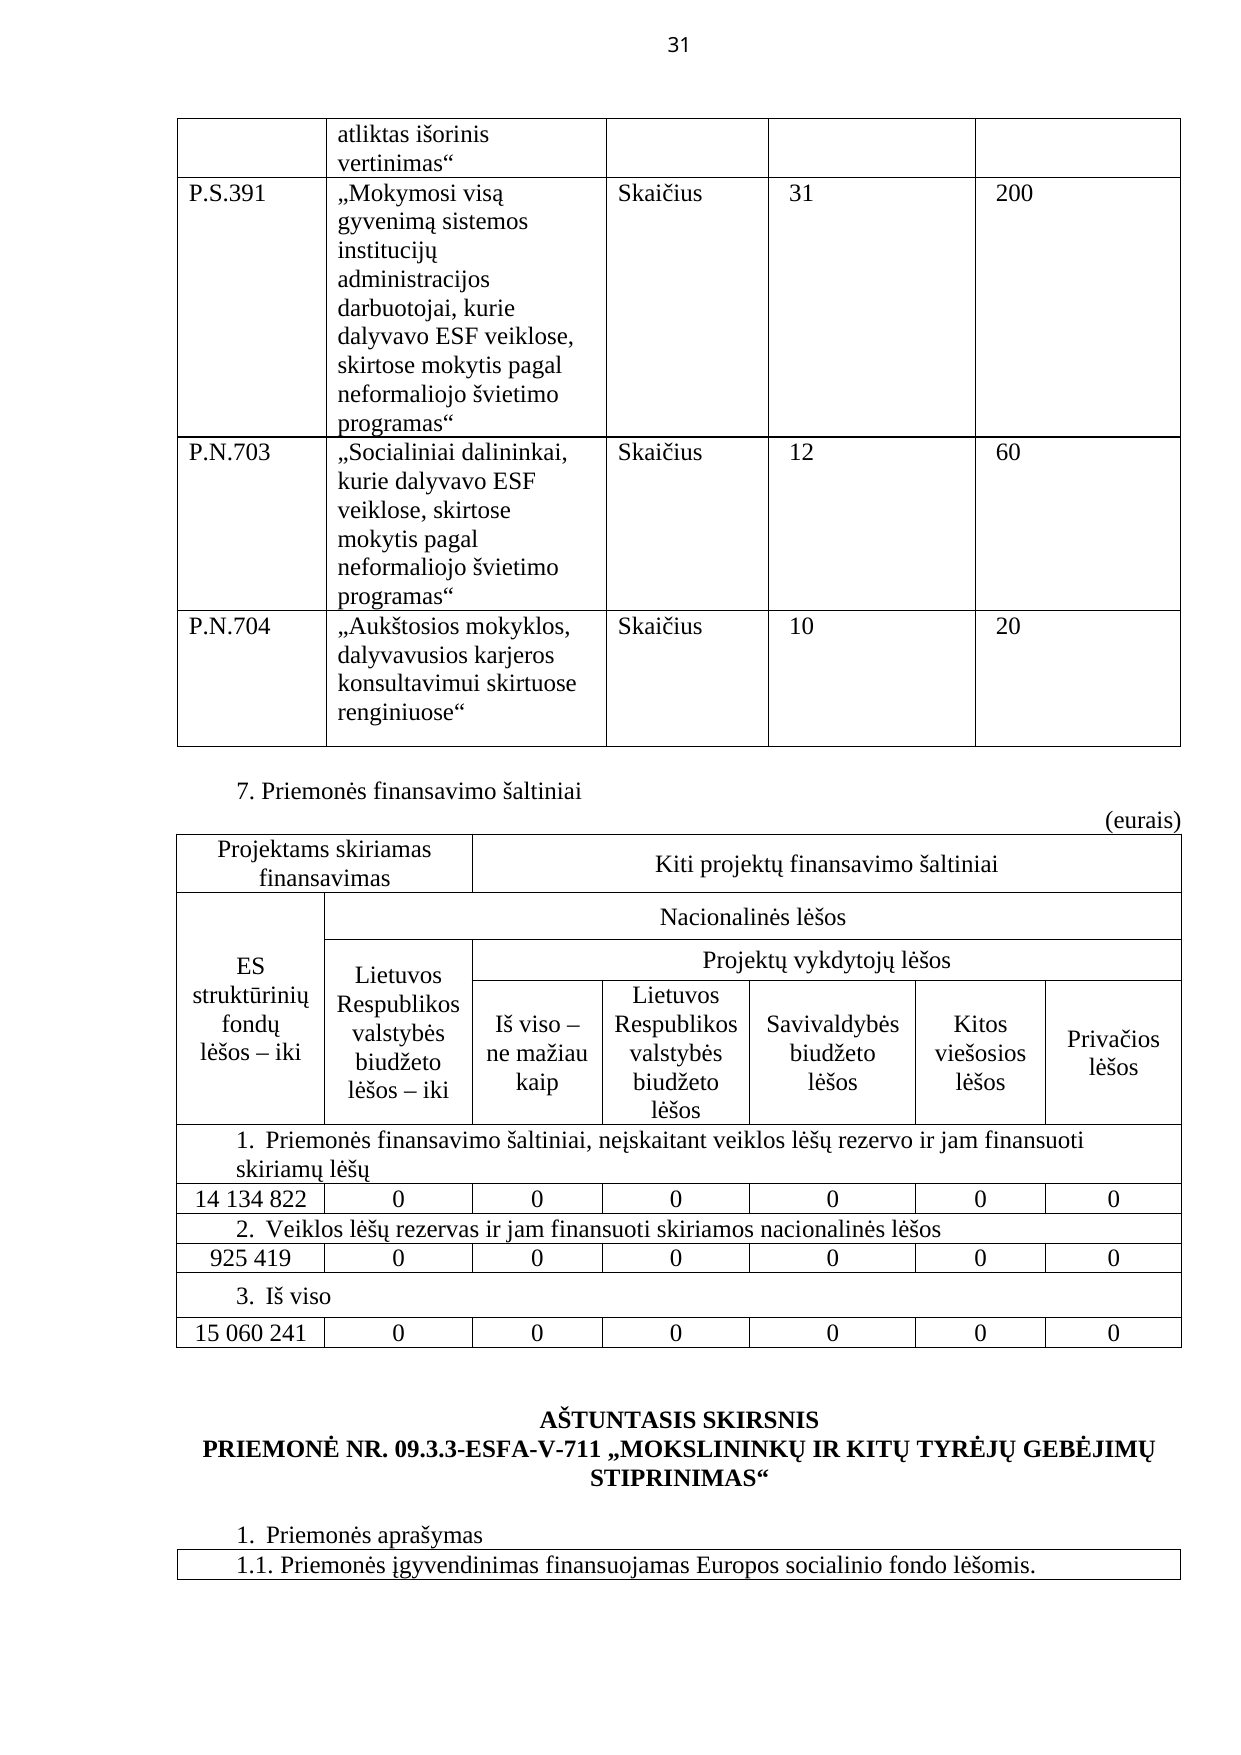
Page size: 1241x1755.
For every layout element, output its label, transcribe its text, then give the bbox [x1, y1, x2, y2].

table_cell [178, 119, 326, 177]
table_cell 0 [473, 1244, 602, 1272]
table_cell P.S.391 [178, 178, 326, 436]
table_cell P.N.704 [178, 611, 326, 746]
text 7. Priemonės finansavimo šaltiniai [177, 776, 1181, 805]
table_cell 10 [769, 611, 975, 746]
table_cell Savivaldybės biudžeto lėšos [750, 981, 915, 1124]
table_cell 20 [976, 611, 1180, 746]
table_cell 0 [325, 1184, 472, 1213]
text 1. Priemonės aprašymas [236, 1521, 1181, 1549]
table_cell Iš viso – ne mažiau kaip [473, 981, 602, 1124]
table_cell 0 [916, 1318, 1045, 1347]
table_cell atliktas išorinis vertinimas“ [327, 119, 606, 177]
table_cell „Socialiniai dalininkai, kurie dalyvavo ESF veiklose, skirtose mokytis pagal neformaliojo švietimo programas“ [327, 438, 606, 610]
table_cell 0 [603, 1244, 749, 1272]
table_header Kiti projektų finansavimo šaltiniai [473, 835, 1181, 892]
table_cell ES struktūrinių fondų lėšos – iki [177, 893, 324, 1124]
table_cell Skaičius [607, 438, 768, 610]
table_cell 0 [750, 1244, 915, 1272]
table_cell [976, 119, 1180, 177]
table_cell 2. Veiklos lėšų rezervas ir jam finansuoti skiriamos nacionalinės lėšos [177, 1214, 1181, 1242]
table_cell 0 [473, 1184, 602, 1213]
table_cell 0 [603, 1318, 749, 1347]
text PRIEMONĖ NR. 09.3.3-ESFA-V-711 „MOKSLININKŲ IR KITŲ TYRĖJŲ GEBĖJIMŲ STIPRINIMAS“ [177, 1434, 1181, 1492]
table_cell 0 [1046, 1318, 1181, 1347]
table_cell [607, 119, 768, 177]
table_cell 925 419 [177, 1244, 324, 1272]
table_cell „Aukštosios mokyklos, dalyvavusios karjeros konsultavimui skirtuose renginiuose“ [327, 611, 606, 746]
table_cell 15 060 241 [177, 1318, 324, 1347]
table_header Projektams skiriamas finansavimas [177, 835, 472, 892]
table_cell 31 [769, 178, 975, 436]
table_cell Lietuvos Respublikos valstybės biudžeto lėšos [603, 981, 749, 1124]
table_cell 0 [1046, 1184, 1181, 1213]
table_cell Projektų vykdytojų lėšos [473, 940, 1181, 979]
table_cell Kitos viešosios lėšos [916, 981, 1045, 1124]
table_cell 12 [769, 438, 975, 610]
table_cell Lietuvos Respublikos valstybės biudžeto lėšos – iki [325, 940, 472, 1124]
table_cell 0 [750, 1184, 915, 1213]
table_header 1.1. Priemonės įgyvendinimas finansuojamas Europos socialinio fondo lėšomis. [178, 1550, 1180, 1579]
table_cell 60 [976, 438, 1180, 610]
table_cell 0 [750, 1318, 915, 1347]
table_cell [769, 119, 975, 177]
table_cell 14 134 822 [177, 1184, 324, 1213]
table_cell P.N.703 [178, 438, 326, 610]
table_cell 0 [1046, 1244, 1181, 1272]
table_cell Privačios lėšos [1046, 981, 1181, 1124]
text AŠTUNTASIS SKIRSNIS [177, 1406, 1181, 1434]
table_cell 0 [325, 1244, 472, 1272]
table_cell 0 [916, 1184, 1045, 1213]
table_cell 0 [916, 1244, 1045, 1272]
table_cell 1. Priemonės finansavimo šaltiniai, neįskaitant veiklos lėšų rezervo ir jam finansuoti skiriamų lėšų [177, 1125, 1181, 1183]
table_cell „Mokymosi visą gyvenimą sistemos institucijų administracijos darbuotojai, kurie dalyvavo ESF veiklose, skirtose mokytis pagal neformaliojo švietimo programas“ [327, 178, 606, 436]
table_cell 0 [325, 1318, 472, 1347]
table_cell 0 [603, 1184, 749, 1213]
table_cell Nacionalinės lėšos [325, 893, 1181, 939]
text (eurais) [177, 805, 1181, 833]
table_cell Skaičius [607, 178, 768, 436]
table_cell 200 [976, 178, 1180, 436]
table_cell Skaičius [607, 611, 768, 746]
table_cell 3. Iš viso [177, 1273, 1181, 1317]
table_cell 0 [473, 1318, 602, 1347]
